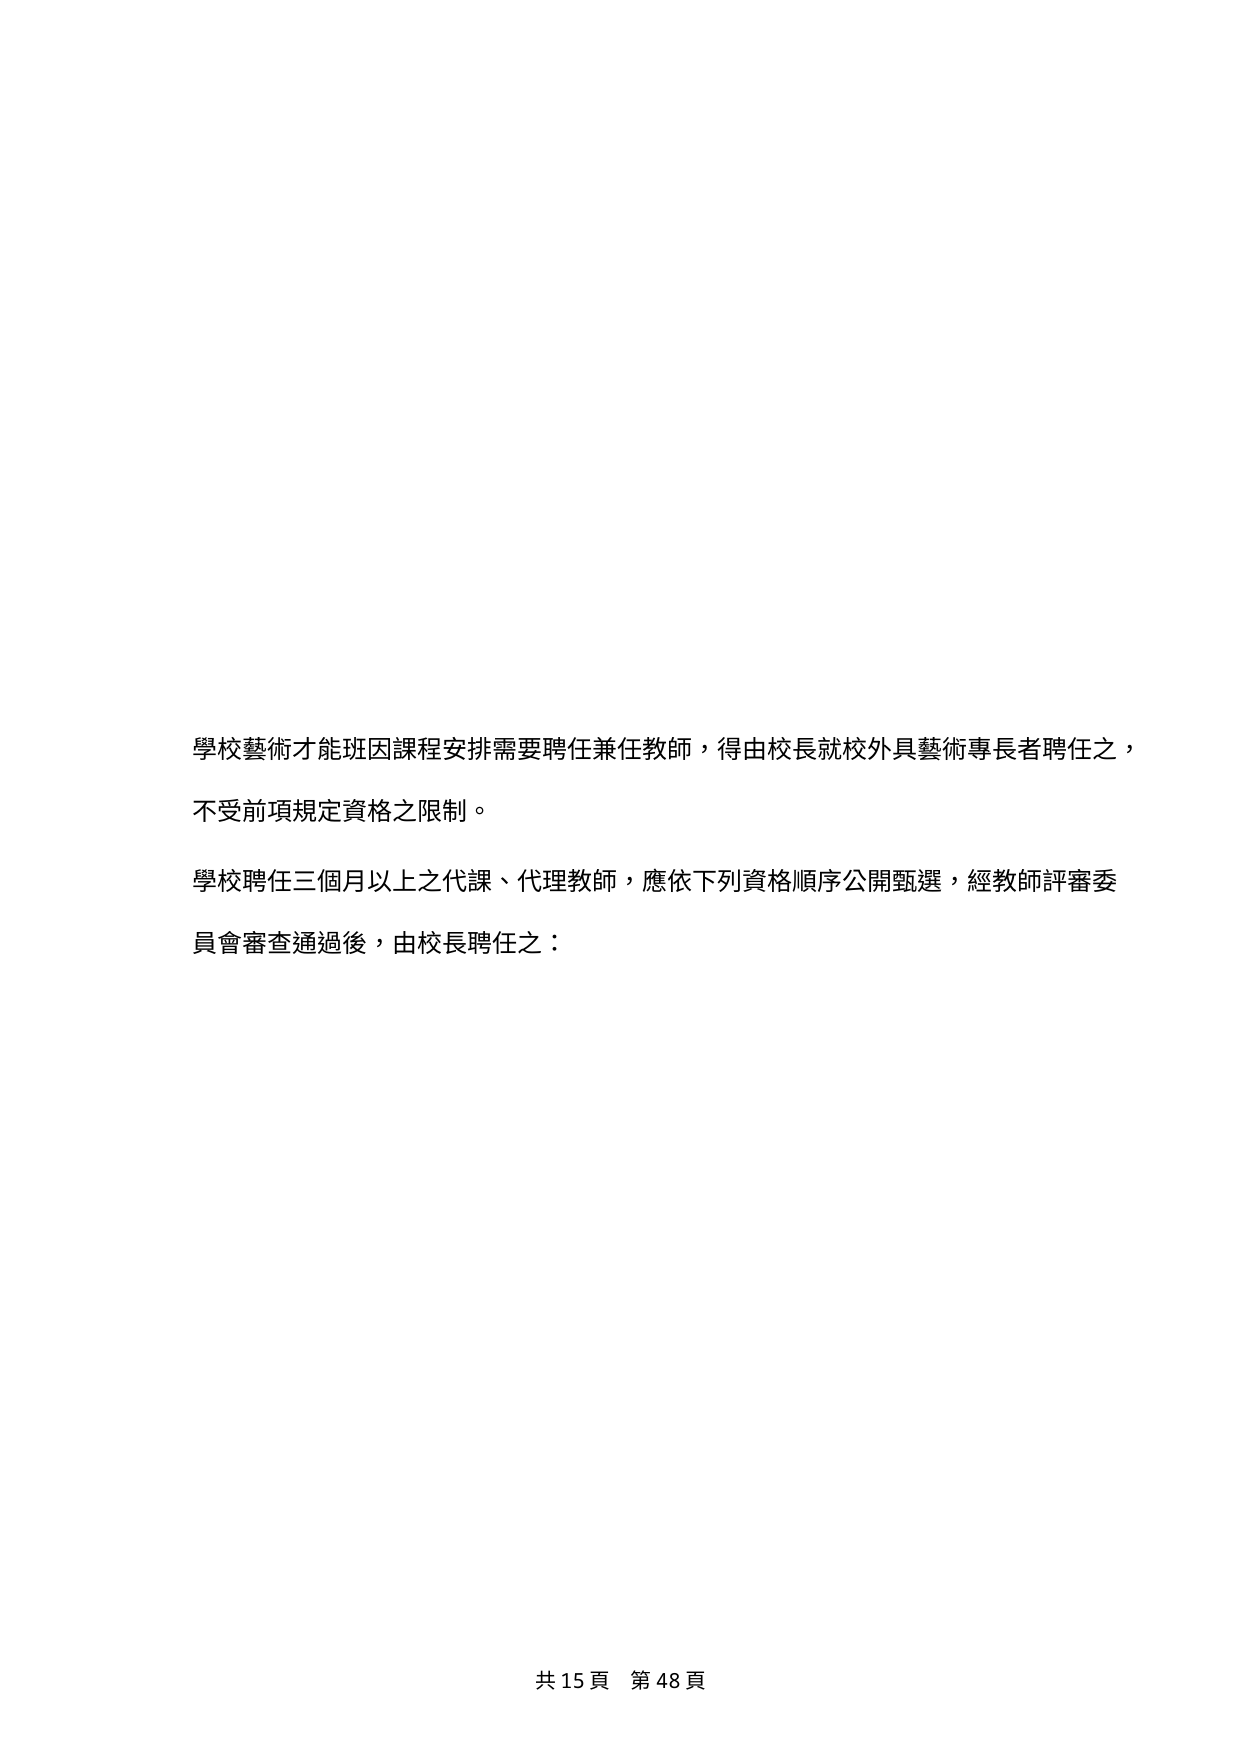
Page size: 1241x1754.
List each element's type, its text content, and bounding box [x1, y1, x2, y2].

text 學校聘任三個月以上之代課、代理教師，應依下列資格順序公開甄選，經教師評審委員會審查通過後，由校長聘任之： [192, 837, 1122, 962]
text 學校藝術才能班因課程安排需要聘任兼任教師，得由校長就校外具藝術專長者聘任之，不受前項規定資格之限制。 [192, 706, 1122, 831]
